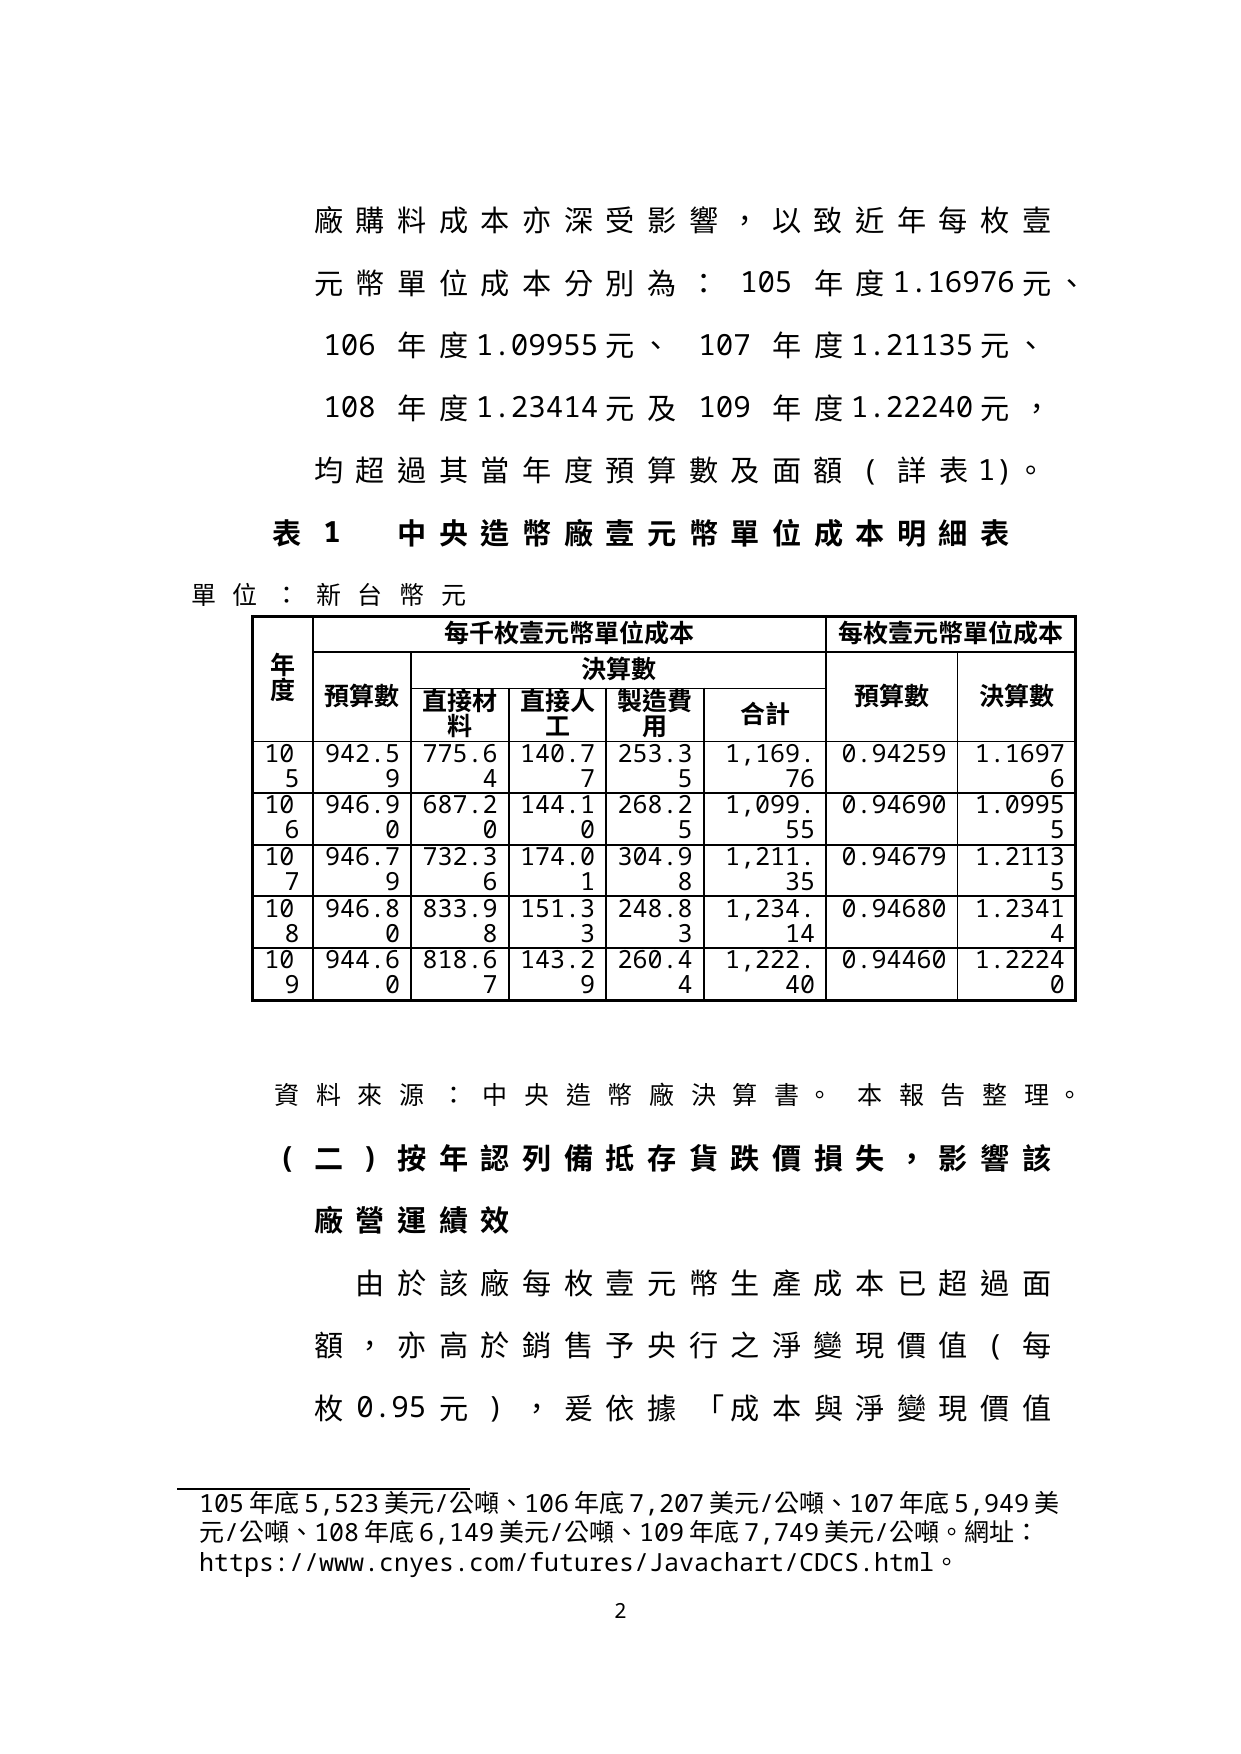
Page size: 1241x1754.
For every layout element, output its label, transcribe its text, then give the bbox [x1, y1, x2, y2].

table_cell 0.94460 [827, 949, 957, 998]
table_cell 預算數 [827, 653, 957, 741]
text 表1 中央造幣廠壹元幣單位成本明細表 單位：新台幣元 [183, 490, 1058, 615]
text 105年底5,523美元/公噸、106年底7,207美元/公噸、107年底5,949美元/公噸、108年底6,149美元/公噸、109年底7,749美元/公噸。網址：https://www.cnyes.com/futures/Javachart/CDCS.html。 [177, 1489, 1063, 1577]
table_cell 253.35 [607, 742, 703, 792]
text 資料來源：中央造幣廠決算書。本報告整理。 [242, 1052, 1058, 1115]
table_cell 732.36 [412, 846, 508, 895]
table_cell 944.60 [314, 949, 410, 998]
table_cell 1,099.55 [705, 794, 825, 844]
table_cell 108 [254, 897, 312, 947]
table_cell 140.77 [510, 742, 605, 792]
table_cell 109 [254, 949, 312, 998]
table_cell 942.59 [314, 742, 410, 792]
table_cell 0.94680 [827, 897, 957, 947]
table_cell 1.16976 [958, 742, 1074, 792]
table_cell 直接人工 [510, 689, 605, 741]
table_cell 1,234.14 [705, 897, 825, 947]
table_cell 946.79 [314, 846, 410, 895]
table_cell 預算數 [314, 653, 410, 741]
table_cell 833.98 [412, 897, 508, 947]
table_cell 946.90 [314, 794, 410, 844]
table_cell 268.25 [607, 794, 703, 844]
table_cell 818.67 [412, 949, 508, 998]
table_cell 248.83 [607, 897, 703, 947]
table_cell 1.22240 [958, 949, 1074, 998]
table_cell 143.29 [510, 949, 605, 998]
text 近年國際貴金屬價格呈攀升趨勢，以中央造幣廠壹元幣主要原料「銅」為例，其倫敦金屬交易所現貨收盤價由105年底之5,523美元/公噸，上升為109年底之7,749美元/公噸，漲幅40.30%，爰該廠購料成本亦深受影響，以致近年每枚壹元幣單位成本分別為：105年度1.16976元、106年度1.09955元、107年度1.21135元、108年度1.23414元及109年度1.22240元，均超過其當年度預算數及面額(詳表1)。 [271, 177, 1058, 490]
table_cell 151.33 [510, 897, 605, 947]
table_header 每枚壹元幣單位成本 [827, 618, 1074, 651]
table_cell 1,222.40 [705, 949, 825, 998]
table_header 年度 [254, 618, 312, 741]
table_cell 合計 [705, 689, 825, 741]
table_cell 260.44 [607, 949, 703, 998]
table_cell 製造費用 [607, 689, 703, 741]
table_cell 106 [254, 794, 312, 844]
table_cell 決算數 [958, 653, 1074, 741]
table_cell 0.94679 [827, 846, 957, 895]
table_cell 直接材料 [412, 689, 508, 741]
table_cell 0.94259 [827, 742, 957, 792]
table_cell 144.10 [510, 794, 605, 844]
table_cell 775.64 [412, 742, 508, 792]
table_cell 946.80 [314, 897, 410, 947]
table_cell 174.01 [510, 846, 605, 895]
table_cell 105 [254, 742, 312, 792]
table_cell 687.20 [412, 794, 508, 844]
table_cell 1,211.35 [705, 846, 825, 895]
table_cell 1.23414 [958, 897, 1074, 947]
table_cell 1.21135 [958, 846, 1074, 895]
table_cell 107 [254, 846, 312, 895]
table_cell 決算數 [412, 653, 825, 688]
table_cell 1,169.76 [705, 742, 825, 792]
text 由於該廠每枚壹元幣生產成本已超過面額，亦高於銷售予央行之淨變現價值(每枚0.95元)，爰依據「成本與淨變現價值 [271, 1240, 1058, 1427]
table_header 每千枚壹元幣單位成本 [314, 618, 825, 651]
table_cell 0.94690 [827, 794, 957, 844]
text (二)按年認列備抵存貨跌價損失，影響該廠營運績效 [242, 1115, 1058, 1240]
table_cell 304.98 [607, 846, 703, 895]
table_cell 1.09955 [958, 794, 1074, 844]
